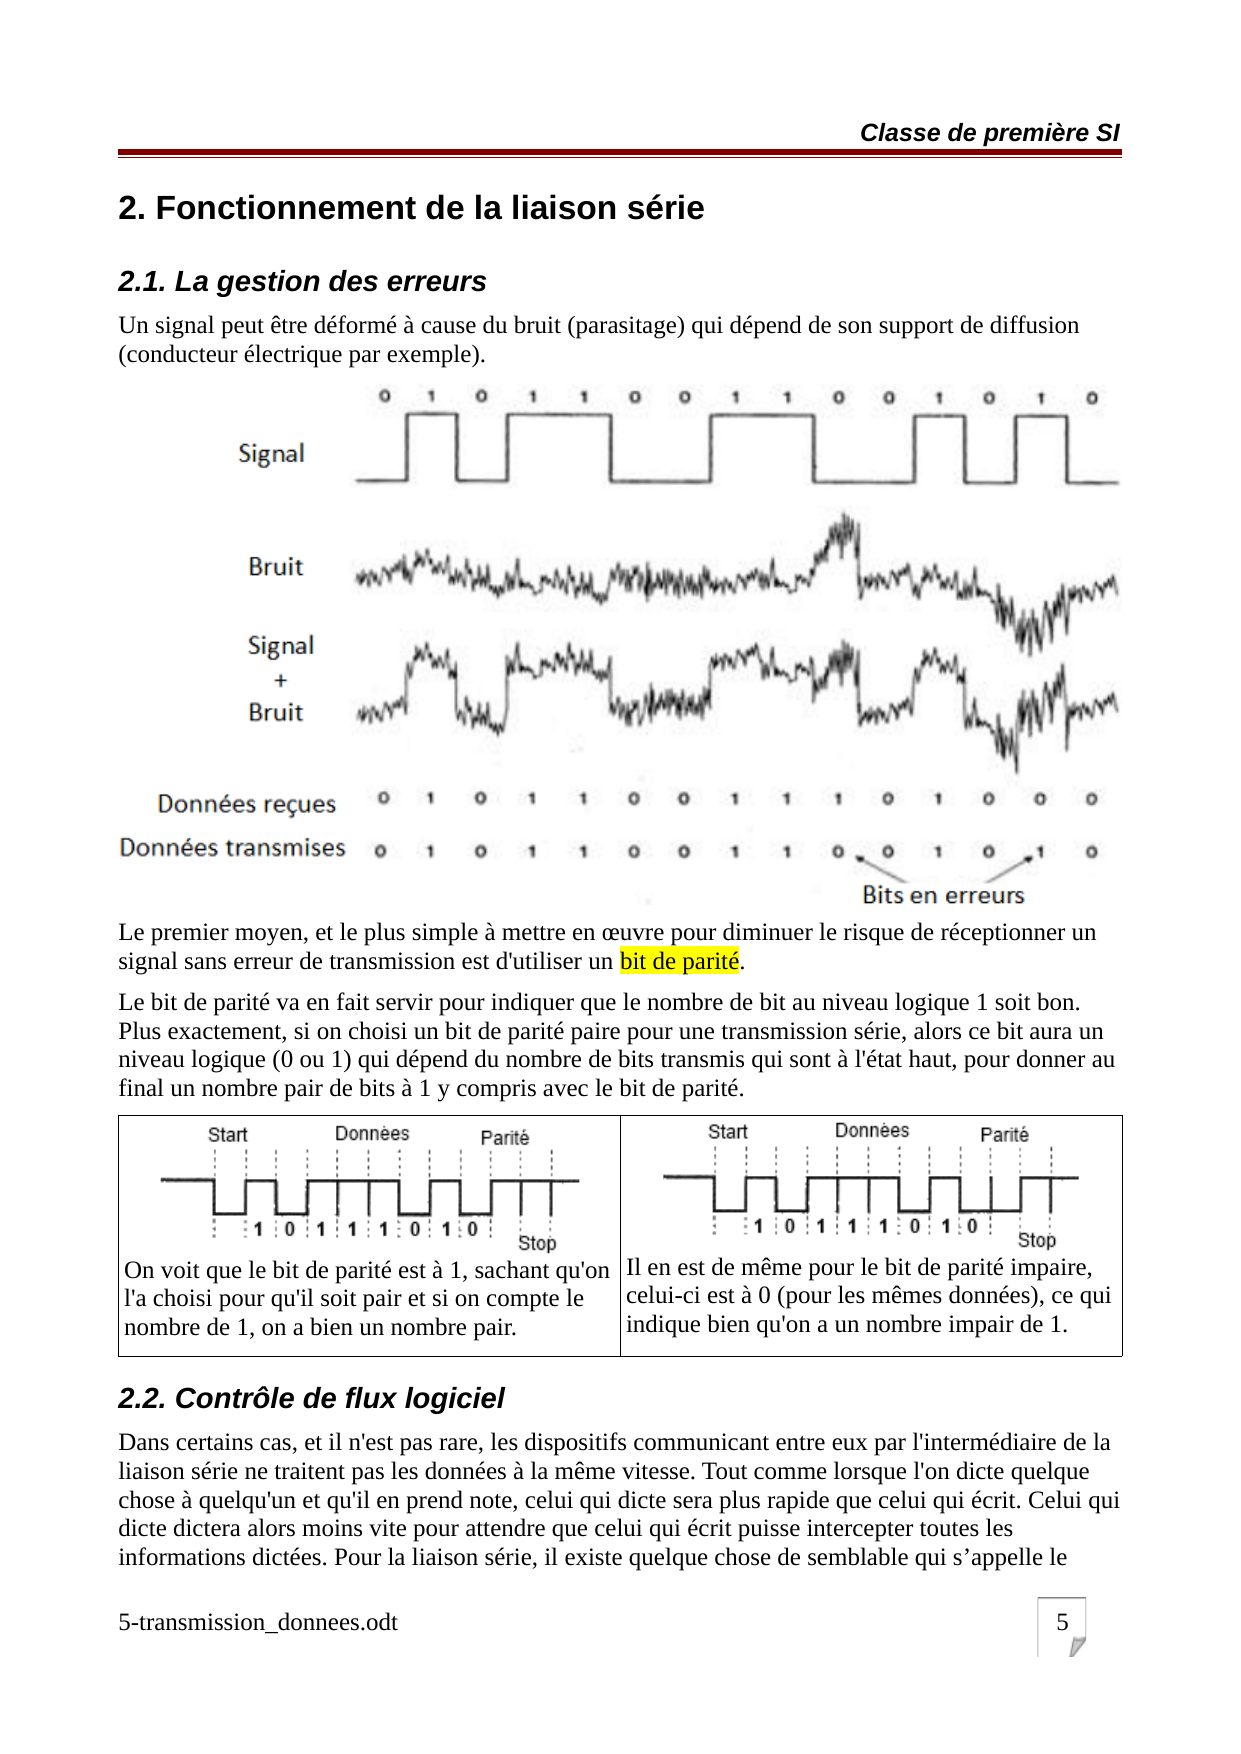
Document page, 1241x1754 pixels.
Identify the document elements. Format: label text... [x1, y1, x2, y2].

subtitle 2.2. Contrôle de flux logiciel [118, 1381, 1122, 1415]
picture [663, 1120, 1079, 1252]
picture [158, 1120, 580, 1255]
table_header Il en est de même pour le bit de parité impaire, celui-ci est à 0 (pour les mêmes données), ce qui indique bien qu'on a un nombre impair de 1. [621, 1116, 1122, 1356]
text Le premier moyen, et le plus simple à mettre en œuvre pour diminuer le risque de réceptionner un signal sans erreur de transmission est d'utiliser un bit de parité. [118, 917, 1122, 974]
text Dans certains cas, et il n'est pas rare, les dispositifs communicant entre eux par l'intermédiaire de la liaison série ne traitent pas les données à la même vitesse. Tout comme lorsque l'on dicte quelque chose à quelqu'un et qu'il en prend note, celui qui dicte sera plus rapide que celui qui écrit. Celui qui dicte dictera alors moins vite pour attendre que celui qui écrit puisse intercepter toutes les informations dictées. Pour la liaison série, il existe quelque chose de semblable qui s’appelle le [118, 1427, 1122, 1571]
subtitle 2. Fonctionnement de la liaison série [118, 188, 1122, 226]
text Le bit de parité va en fait servir pour indiquer que le nombre de bit au niveau logique 1 soit bon. Plus exactement, si on choisi un bit de parité paire pour une transmission série, alors ce bit aura un niveau logique (0 ou 1) qui dépend du nombre de bits transmis qui sont à l'état haut, pour donner au final un nombre pair de bits à 1 y compris avec le bit de parité. [118, 987, 1122, 1102]
text Un signal peut être déformé à cause du bruit (parasitage) qui dépend de son support de diffusion (conducteur électrique par exemple). [118, 310, 1122, 367]
subtitle 2.1. La gestion des erreurs [118, 264, 1122, 297]
table_header On voit que le bit de parité est à 1, sachant qu'on l'a choisi pour qu'il soit pair et si on compte le nombre de 1, on a bien un nombre pair. [119, 1116, 620, 1356]
picture [118, 380, 1123, 905]
